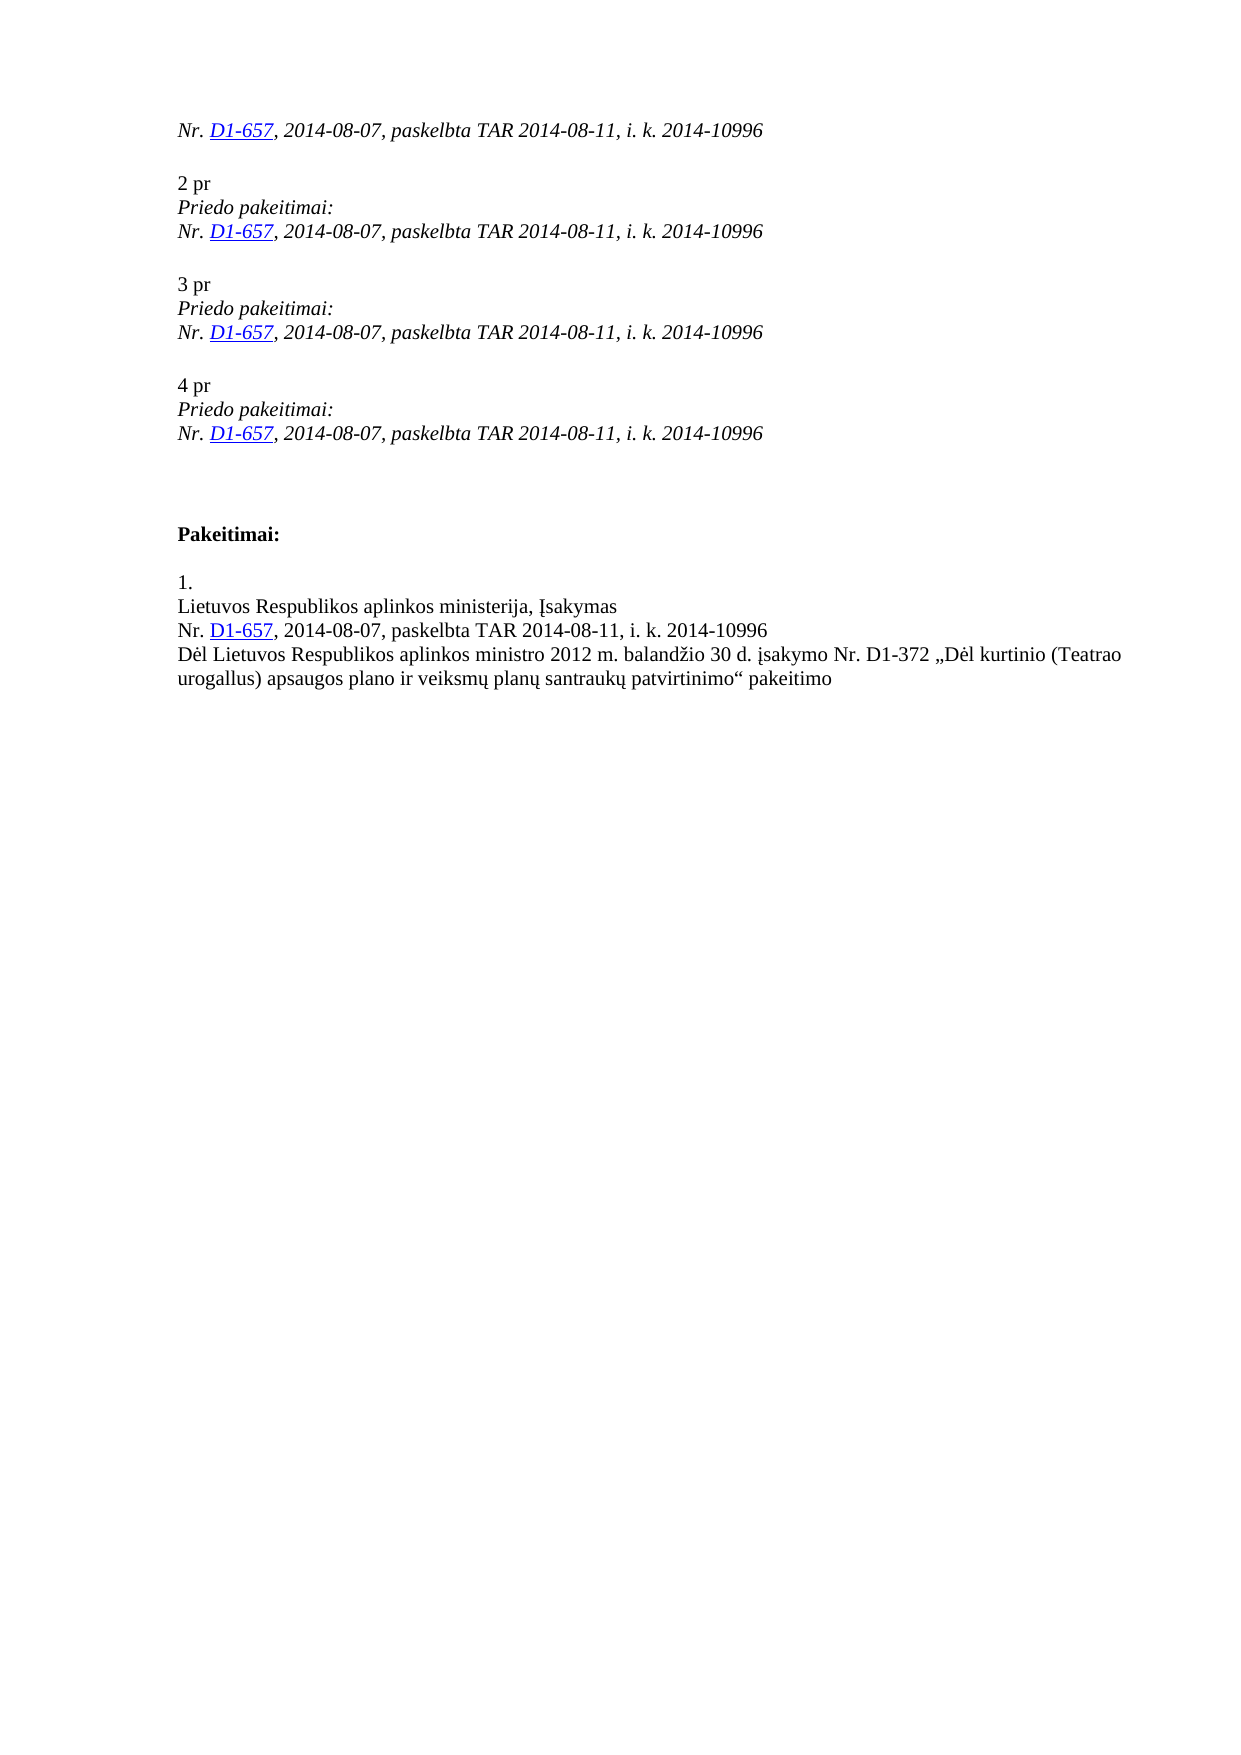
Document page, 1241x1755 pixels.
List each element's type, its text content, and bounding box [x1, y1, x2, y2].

text 2 pr [177, 171, 1122, 195]
text Nr. D1-657, 2014-08-07, paskelbta TAR 2014-08-11, i. k. 2014-10996 [177, 118, 1122, 142]
text Priedo pakeitimai: [177, 195, 1122, 219]
text 4 pr [177, 373, 1122, 397]
text Nr. D1-657, 2014-08-07, paskelbta TAR 2014-08-11, i. k. 2014-10996 [177, 320, 1122, 344]
text Priedo pakeitimai: [177, 296, 1122, 320]
text Nr. D1-657, 2014-08-07, paskelbta TAR 2014-08-11, i. k. 2014-10996 [177, 219, 1122, 243]
text Pakeitimai: [177, 522, 1122, 546]
text Priedo pakeitimai: [177, 397, 1122, 421]
text Nr. D1-657, 2014-08-07, paskelbta TAR 2014-08-11, i. k. 2014-10996 [177, 421, 1122, 445]
text 1. [177, 570, 1122, 594]
text Nr. D1-657, 2014-08-07, paskelbta TAR 2014-08-11, i. k. 2014-10996 [177, 618, 1122, 642]
text Dėl Lietuvos Respublikos aplinkos ministro 2012 m. balandžio 30 d. įsakymo Nr. D1-372 „Dėl kurtinio (Teatrao urogallus) apsaugos plano ir veiksmų planų santraukų patvirtinimo“ pakeitimo [177, 642, 1122, 690]
text 3 pr [177, 272, 1122, 296]
text Lietuvos Respublikos aplinkos ministerija, Įsakymas [177, 594, 1122, 618]
